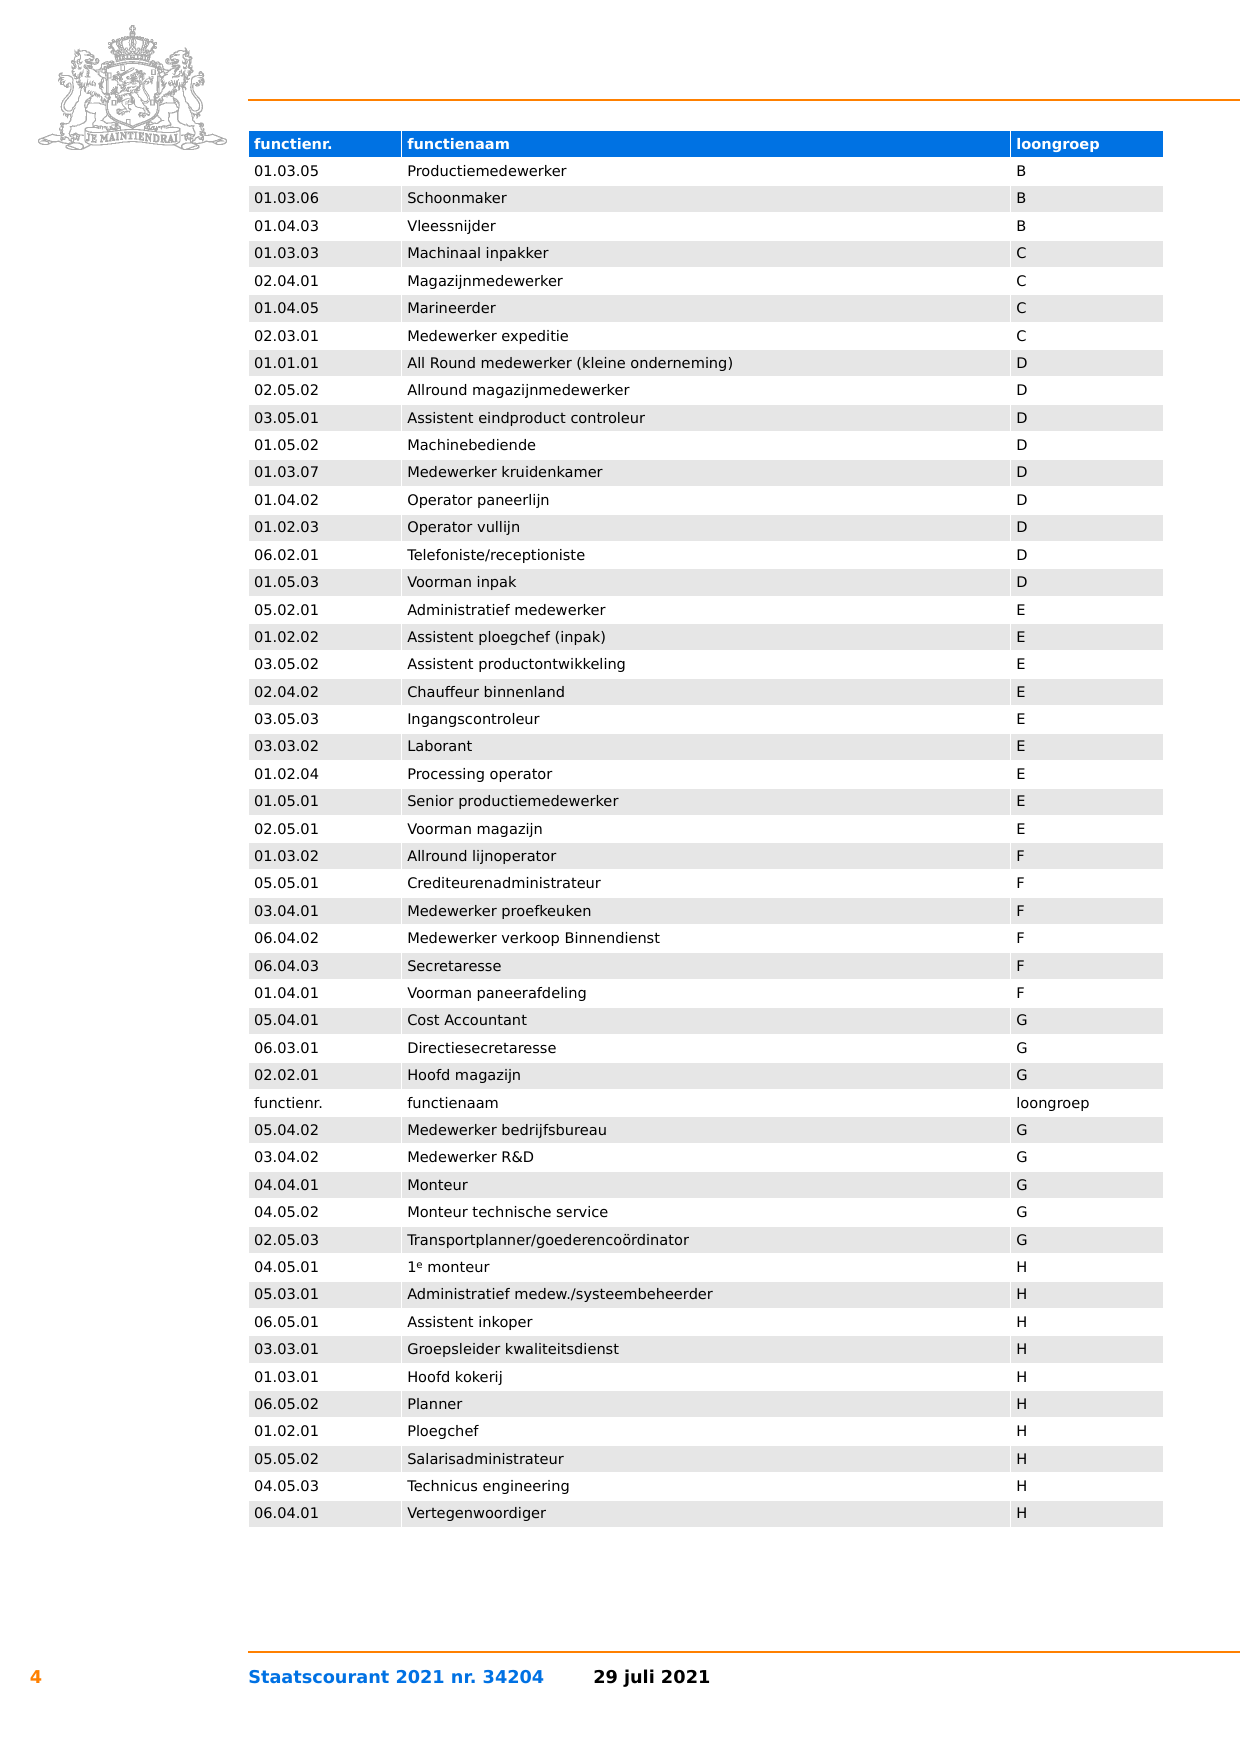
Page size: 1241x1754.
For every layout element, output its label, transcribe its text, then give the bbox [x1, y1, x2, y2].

table_cell Salarisadministrateur [402, 1446, 1010, 1472]
table_cell Voorman magazijn [402, 816, 1010, 842]
table_cell B [1011, 186, 1163, 212]
table_cell 02.02.01 [249, 1063, 401, 1089]
table_cell Vertegenwoordiger [402, 1501, 1010, 1527]
picture [38, 25, 227, 150]
table_cell 01.05.01 [249, 789, 401, 815]
table_cell H [1011, 1473, 1163, 1500]
table_cell E [1011, 816, 1163, 842]
table_cell 01.02.03 [249, 515, 401, 541]
table_cell D [1011, 460, 1163, 486]
table_cell 04.05.01 [249, 1254, 401, 1281]
table_cell 01.04.01 [249, 980, 401, 1007]
table_cell H [1011, 1501, 1163, 1527]
table_cell B [1011, 213, 1163, 239]
table_cell E [1011, 761, 1163, 787]
table_cell D [1011, 350, 1163, 376]
table_cell 06.04.03 [249, 953, 401, 979]
table_cell 04.05.03 [249, 1473, 401, 1500]
table_cell H [1011, 1282, 1163, 1308]
table_cell 01.03.07 [249, 460, 401, 486]
table_cell functienaam [402, 1090, 1010, 1116]
table_cell Secretaresse [402, 953, 1010, 979]
table_cell 02.05.02 [249, 378, 401, 404]
table_cell Assistent ploegchef (inpak) [402, 624, 1010, 650]
table_cell Medewerker bedrijfsbureau [402, 1117, 1010, 1143]
table_cell Hoofd magazijn [402, 1063, 1010, 1089]
table_cell H [1011, 1364, 1163, 1390]
table_cell H [1011, 1419, 1163, 1445]
table_cell Marineerder [402, 295, 1010, 322]
table_cell 03.04.02 [249, 1145, 401, 1171]
table_cell Directiesecretaresse [402, 1035, 1010, 1061]
table_cell D [1011, 569, 1163, 596]
table_cell 06.04.02 [249, 925, 401, 952]
table_cell 04.05.02 [249, 1199, 401, 1226]
table_cell Machinaal inpakker [402, 241, 1010, 267]
table_cell E [1011, 624, 1163, 650]
table_cell 05.05.01 [249, 871, 401, 897]
table_cell G [1011, 1172, 1163, 1198]
table_cell Magazijnmedewerker [402, 268, 1010, 294]
table_cell D [1011, 487, 1163, 513]
table_cell Laborant [402, 734, 1010, 760]
table_cell Operator vullijn [402, 515, 1010, 541]
table_cell 01.03.03 [249, 241, 401, 267]
table_cell 01.03.02 [249, 843, 401, 869]
table_cell 01.01.01 [249, 350, 401, 376]
table_cell Groepsleider kwaliteitsdienst [402, 1336, 1010, 1363]
table_cell 01.02.01 [249, 1419, 401, 1445]
table_cell 02.03.01 [249, 323, 401, 349]
table_cell G [1011, 1063, 1163, 1089]
table_cell F [1011, 898, 1163, 924]
table_cell 05.05.02 [249, 1446, 401, 1472]
table_cell 05.04.01 [249, 1008, 401, 1034]
table_cell Cost Accountant [402, 1008, 1010, 1034]
table_cell 01.04.02 [249, 487, 401, 513]
table_cell Crediteurenadministrateur [402, 871, 1010, 897]
table_header loongroep [1011, 131, 1163, 157]
table_cell Chauffeur binnenland [402, 679, 1010, 705]
table_cell 02.04.01 [249, 268, 401, 294]
table_cell Medewerker kruidenkamer [402, 460, 1010, 486]
table_cell Assistent inkoper [402, 1309, 1010, 1335]
table_cell Hoofd kokerij [402, 1364, 1010, 1390]
table_cell 01.04.05 [249, 295, 401, 322]
table_cell C [1011, 268, 1163, 294]
table_cell F [1011, 953, 1163, 979]
table_cell Assistent productontwikkeling [402, 651, 1010, 678]
table_cell H [1011, 1391, 1163, 1417]
table_cell Ploegchef [402, 1419, 1010, 1445]
table_cell 04.04.01 [249, 1172, 401, 1198]
table_cell 03.03.01 [249, 1336, 401, 1363]
table_cell Medewerker expeditie [402, 323, 1010, 349]
table_cell Processing operator [402, 761, 1010, 787]
table_cell Allround magazijnmedewerker [402, 378, 1010, 404]
table_cell G [1011, 1117, 1163, 1143]
table_cell 01.02.02 [249, 624, 401, 650]
table_cell E [1011, 706, 1163, 733]
table_cell 02.04.02 [249, 679, 401, 705]
table_cell 06.05.02 [249, 1391, 401, 1417]
table_cell H [1011, 1446, 1163, 1472]
table_cell G [1011, 1199, 1163, 1226]
table_cell B [1011, 158, 1163, 185]
table_cell Administratief medew./systeembeheerder [402, 1282, 1010, 1308]
table_cell E [1011, 734, 1163, 760]
table_cell 03.03.02 [249, 734, 401, 760]
table_cell 1e monteur [402, 1254, 1010, 1281]
table_cell Allround lijnoperator [402, 843, 1010, 869]
table_cell 01.05.02 [249, 432, 401, 459]
table_cell 02.05.03 [249, 1227, 401, 1253]
table_cell 06.02.01 [249, 542, 401, 568]
table_cell Planner [402, 1391, 1010, 1417]
table_cell F [1011, 843, 1163, 869]
table_cell Assistent eindproduct controleur [402, 405, 1010, 431]
table_cell Medewerker proefkeuken [402, 898, 1010, 924]
table_cell 01.03.01 [249, 1364, 401, 1390]
table_header functienaam [402, 131, 1010, 157]
table_cell G [1011, 1035, 1163, 1061]
table_cell 03.05.02 [249, 651, 401, 678]
table_cell Administratief medewerker [402, 597, 1010, 623]
table_cell 03.05.03 [249, 706, 401, 733]
table_cell D [1011, 432, 1163, 459]
table_cell 01.02.04 [249, 761, 401, 787]
table_cell G [1011, 1145, 1163, 1171]
table_cell 01.03.05 [249, 158, 401, 185]
table_cell H [1011, 1254, 1163, 1281]
table_cell 01.05.03 [249, 569, 401, 596]
table_cell 05.03.01 [249, 1282, 401, 1308]
table_cell 03.04.01 [249, 898, 401, 924]
table_cell Operator paneerlijn [402, 487, 1010, 513]
table_cell 05.04.02 [249, 1117, 401, 1143]
table_cell G [1011, 1227, 1163, 1253]
table_cell Medewerker R&D [402, 1145, 1010, 1171]
table_cell Transportplanner/goederencoördinator [402, 1227, 1010, 1253]
table_cell H [1011, 1336, 1163, 1363]
table_cell 06.04.01 [249, 1501, 401, 1527]
table_cell Monteur [402, 1172, 1010, 1198]
table_cell Schoonmaker [402, 186, 1010, 212]
table_cell 01.04.03 [249, 213, 401, 239]
table_cell 06.03.01 [249, 1035, 401, 1061]
table_cell All Round medewerker (kleine onderneming) [402, 350, 1010, 376]
table_cell C [1011, 323, 1163, 349]
table_cell Technicus engineering [402, 1473, 1010, 1500]
table_cell functienr. [249, 1090, 401, 1116]
table_cell E [1011, 597, 1163, 623]
table_cell H [1011, 1309, 1163, 1335]
table_cell Telefoniste/receptioniste [402, 542, 1010, 568]
table_cell E [1011, 679, 1163, 705]
table_cell F [1011, 925, 1163, 952]
table_cell 02.05.01 [249, 816, 401, 842]
table_cell E [1011, 789, 1163, 815]
table_cell Monteur technische service [402, 1199, 1010, 1226]
table_cell Voorman paneerafdeling [402, 980, 1010, 1007]
table_cell 06.05.01 [249, 1309, 401, 1335]
table_cell Productiemedewerker [402, 158, 1010, 185]
table_header functienr. [249, 131, 401, 157]
table_cell 01.03.06 [249, 186, 401, 212]
table_cell D [1011, 515, 1163, 541]
table_cell D [1011, 542, 1163, 568]
table_cell F [1011, 871, 1163, 897]
table_cell E [1011, 651, 1163, 678]
table_cell 05.02.01 [249, 597, 401, 623]
table_cell F [1011, 980, 1163, 1007]
table_cell Vleessnijder [402, 213, 1010, 239]
table_cell Ingangscontroleur [402, 706, 1010, 733]
table_cell D [1011, 405, 1163, 431]
table_cell G [1011, 1008, 1163, 1034]
table_cell 03.05.01 [249, 405, 401, 431]
table_cell Senior productiemedewerker [402, 789, 1010, 815]
table_cell C [1011, 295, 1163, 322]
table_cell loongroep [1011, 1090, 1163, 1116]
table_cell D [1011, 378, 1163, 404]
table_cell Machinebediende [402, 432, 1010, 459]
table_cell Voorman inpak [402, 569, 1010, 596]
table_cell C [1011, 241, 1163, 267]
table_cell Medewerker verkoop Binnendienst [402, 925, 1010, 952]
